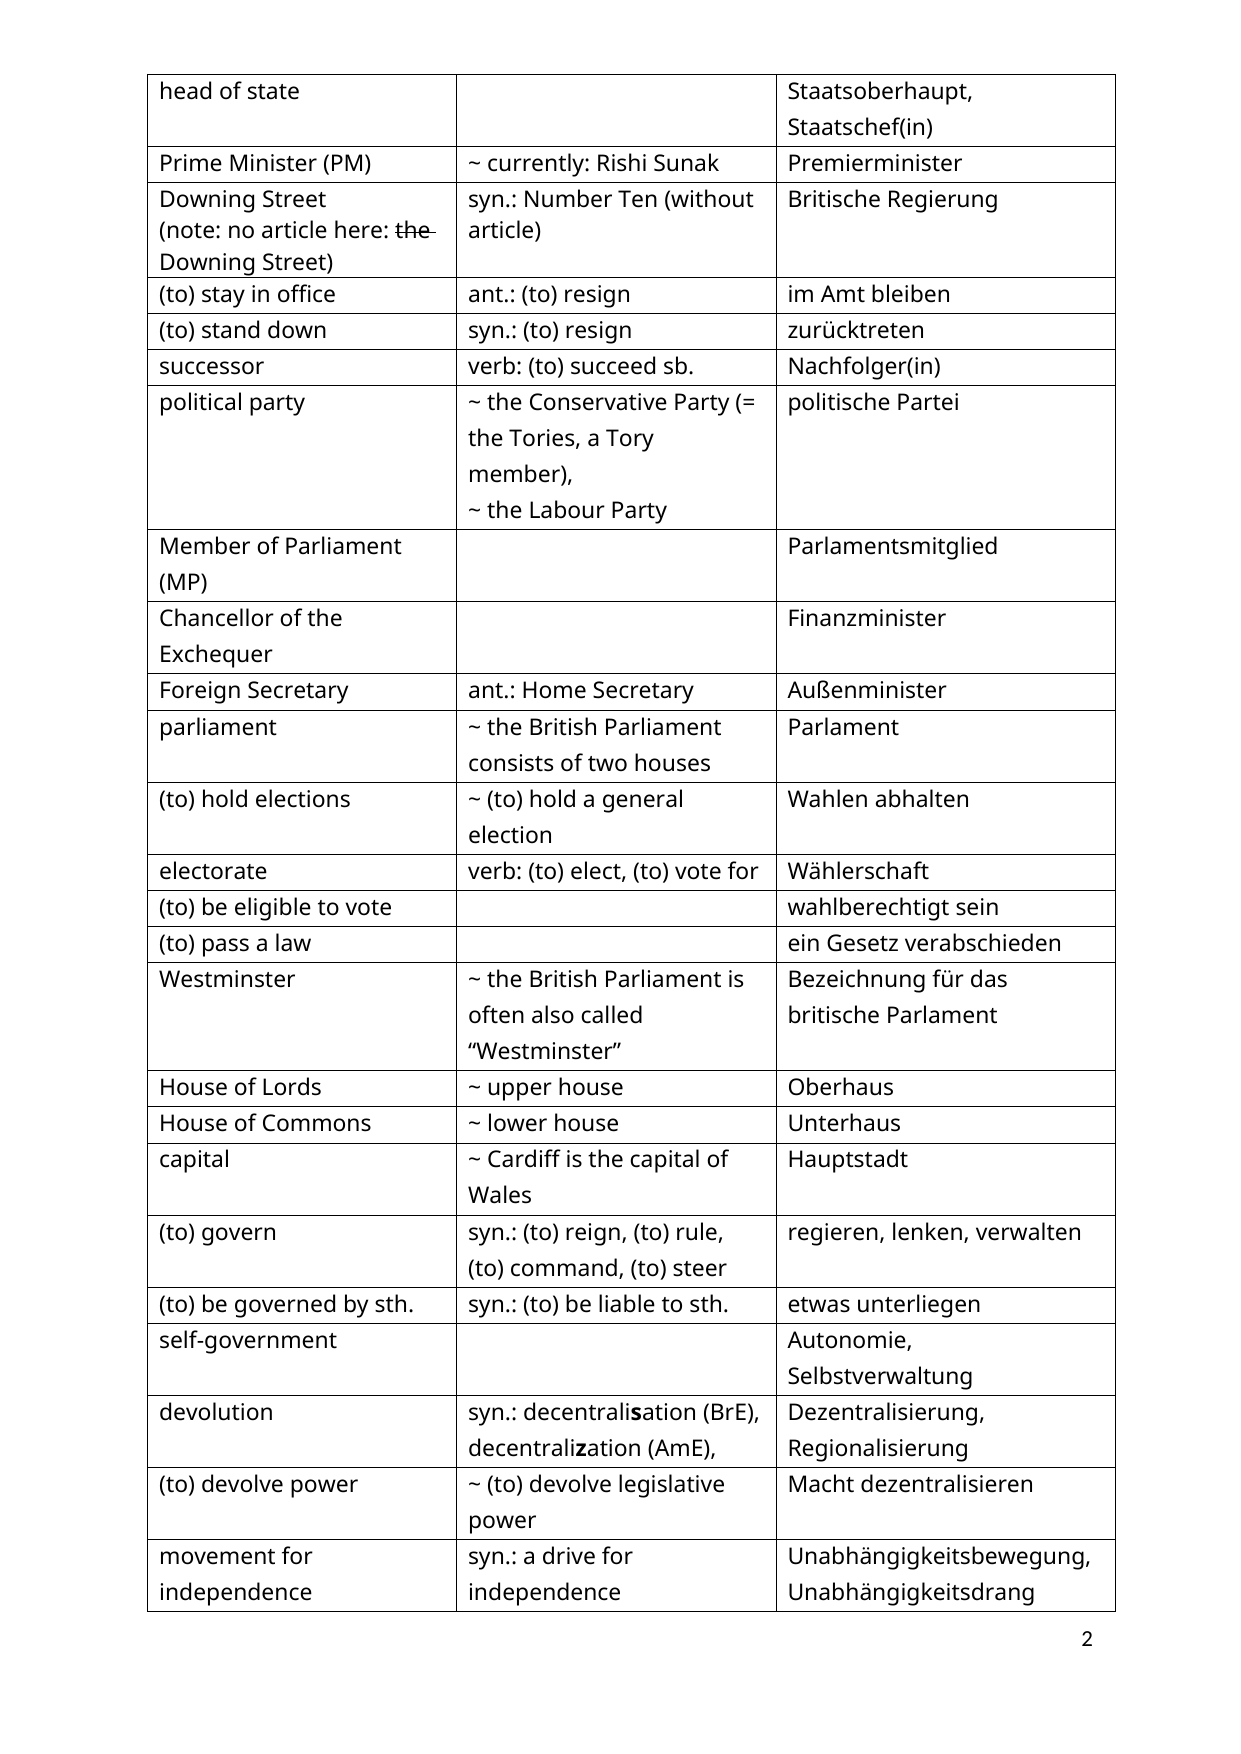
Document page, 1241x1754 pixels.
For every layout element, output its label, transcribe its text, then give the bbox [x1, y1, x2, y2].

table_cell ~ (to) hold a general election [457, 783, 776, 854]
table_cell im Amt bleiben [777, 278, 1115, 313]
table_cell head of state [148, 75, 456, 146]
table_cell Westminster [148, 963, 456, 1070]
table_cell Bezeichnung für das britische Parlament [777, 963, 1115, 1070]
table_cell Britische Regierung [777, 183, 1115, 277]
table_cell verb: (to) elect, (to) vote for [457, 855, 776, 890]
table_cell ~ Cardiff is the capital of Wales [457, 1144, 776, 1214]
table_cell self-government [148, 1324, 456, 1395]
table_cell [457, 75, 776, 146]
table_cell Parlamentsmitglied [777, 530, 1115, 601]
table_cell Downing Street (note: no article here: the Downing Street) [148, 183, 456, 277]
table_cell Nachfolger(in) [777, 350, 1115, 385]
table_cell Member of Parliament (MP) [148, 530, 456, 601]
table_cell [457, 927, 776, 962]
table_cell Premierminister [777, 147, 1115, 182]
table_cell ~ lower house [457, 1107, 776, 1142]
table_cell syn.: (to) resign [457, 314, 776, 349]
table_cell (to) hold elections [148, 783, 456, 854]
table_cell ant.: (to) resign [457, 278, 776, 313]
table_cell Unabhängigkeitsbewegung, Unabhängigkeitsdrang [777, 1540, 1115, 1611]
table_cell syn.: decentralisation (BrE), decentralization (AmE), [457, 1396, 776, 1467]
table_cell syn.: a drive for independence [457, 1540, 776, 1611]
table_cell Wählerschaft [777, 855, 1115, 890]
table_cell [457, 891, 776, 926]
table_cell parliament [148, 711, 456, 782]
table_cell capital [148, 1144, 456, 1214]
table_cell (to) be eligible to vote [148, 891, 456, 926]
table_cell Parlament [777, 711, 1115, 782]
table_cell (to) govern [148, 1216, 456, 1287]
table_cell Unterhaus [777, 1107, 1115, 1142]
table_cell Staatsoberhaupt, Staatschef(in) [777, 75, 1115, 146]
table_cell Oberhaus [777, 1071, 1115, 1106]
table_cell political party [148, 386, 456, 529]
table_cell (to) stay in office [148, 278, 456, 313]
table_cell Hauptstadt [777, 1144, 1115, 1214]
table_cell movement for independence [148, 1540, 456, 1611]
table_cell syn.: Number Ten (without article) [457, 183, 776, 277]
table_cell Autonomie, Selbstverwaltung [777, 1324, 1115, 1395]
table_cell [457, 602, 776, 673]
table_cell verb: (to) succeed sb. [457, 350, 776, 385]
table_cell House of Lords [148, 1071, 456, 1106]
table_cell ~ upper house [457, 1071, 776, 1106]
table_cell Chancellor of the Exchequer [148, 602, 456, 673]
table_cell ~ the British Parliament is often also called “Westminster” [457, 963, 776, 1070]
table_cell etwas unterliegen [777, 1288, 1115, 1323]
table_cell syn.: (to) be liable to sth. [457, 1288, 776, 1323]
table_cell devolution [148, 1396, 456, 1467]
table_cell zurücktreten [777, 314, 1115, 349]
table_cell ant.: Home Secretary [457, 674, 776, 709]
table_cell [457, 530, 776, 601]
table_cell ~ the Conservative Party (= the Tories, a Tory member), ~ the Labour Party [457, 386, 776, 529]
table_cell syn.: (to) reign, (to) rule, (to) command, (to) steer [457, 1216, 776, 1287]
table_cell (to) pass a law [148, 927, 456, 962]
table_cell Dezentralisierung, Regionalisierung [777, 1396, 1115, 1467]
table_cell ~ (to) devolve legislative power [457, 1468, 776, 1539]
table_cell ~ the British Parliament consists of two houses [457, 711, 776, 782]
table_cell Prime Minister (PM) [148, 147, 456, 182]
table_cell Finanzminister [777, 602, 1115, 673]
table_cell regieren, lenken, verwalten [777, 1216, 1115, 1287]
table_cell electorate [148, 855, 456, 890]
table_cell ~ currently: Rishi Sunak [457, 147, 776, 182]
table_cell (to) devolve power [148, 1468, 456, 1539]
table_cell (to) be governed by sth. [148, 1288, 456, 1323]
table_cell House of Commons [148, 1107, 456, 1142]
table_cell Macht dezentralisieren [777, 1468, 1115, 1539]
table_cell (to) stand down [148, 314, 456, 349]
table_cell Wahlen abhalten [777, 783, 1115, 854]
table_cell successor [148, 350, 456, 385]
table_cell politische Partei [777, 386, 1115, 529]
table_cell [457, 1324, 776, 1395]
table_cell Außenminister [777, 674, 1115, 709]
table_cell ein Gesetz verabschieden [777, 927, 1115, 962]
table_cell Foreign Secretary [148, 674, 456, 709]
table_cell wahlberechtigt sein [777, 891, 1115, 926]
